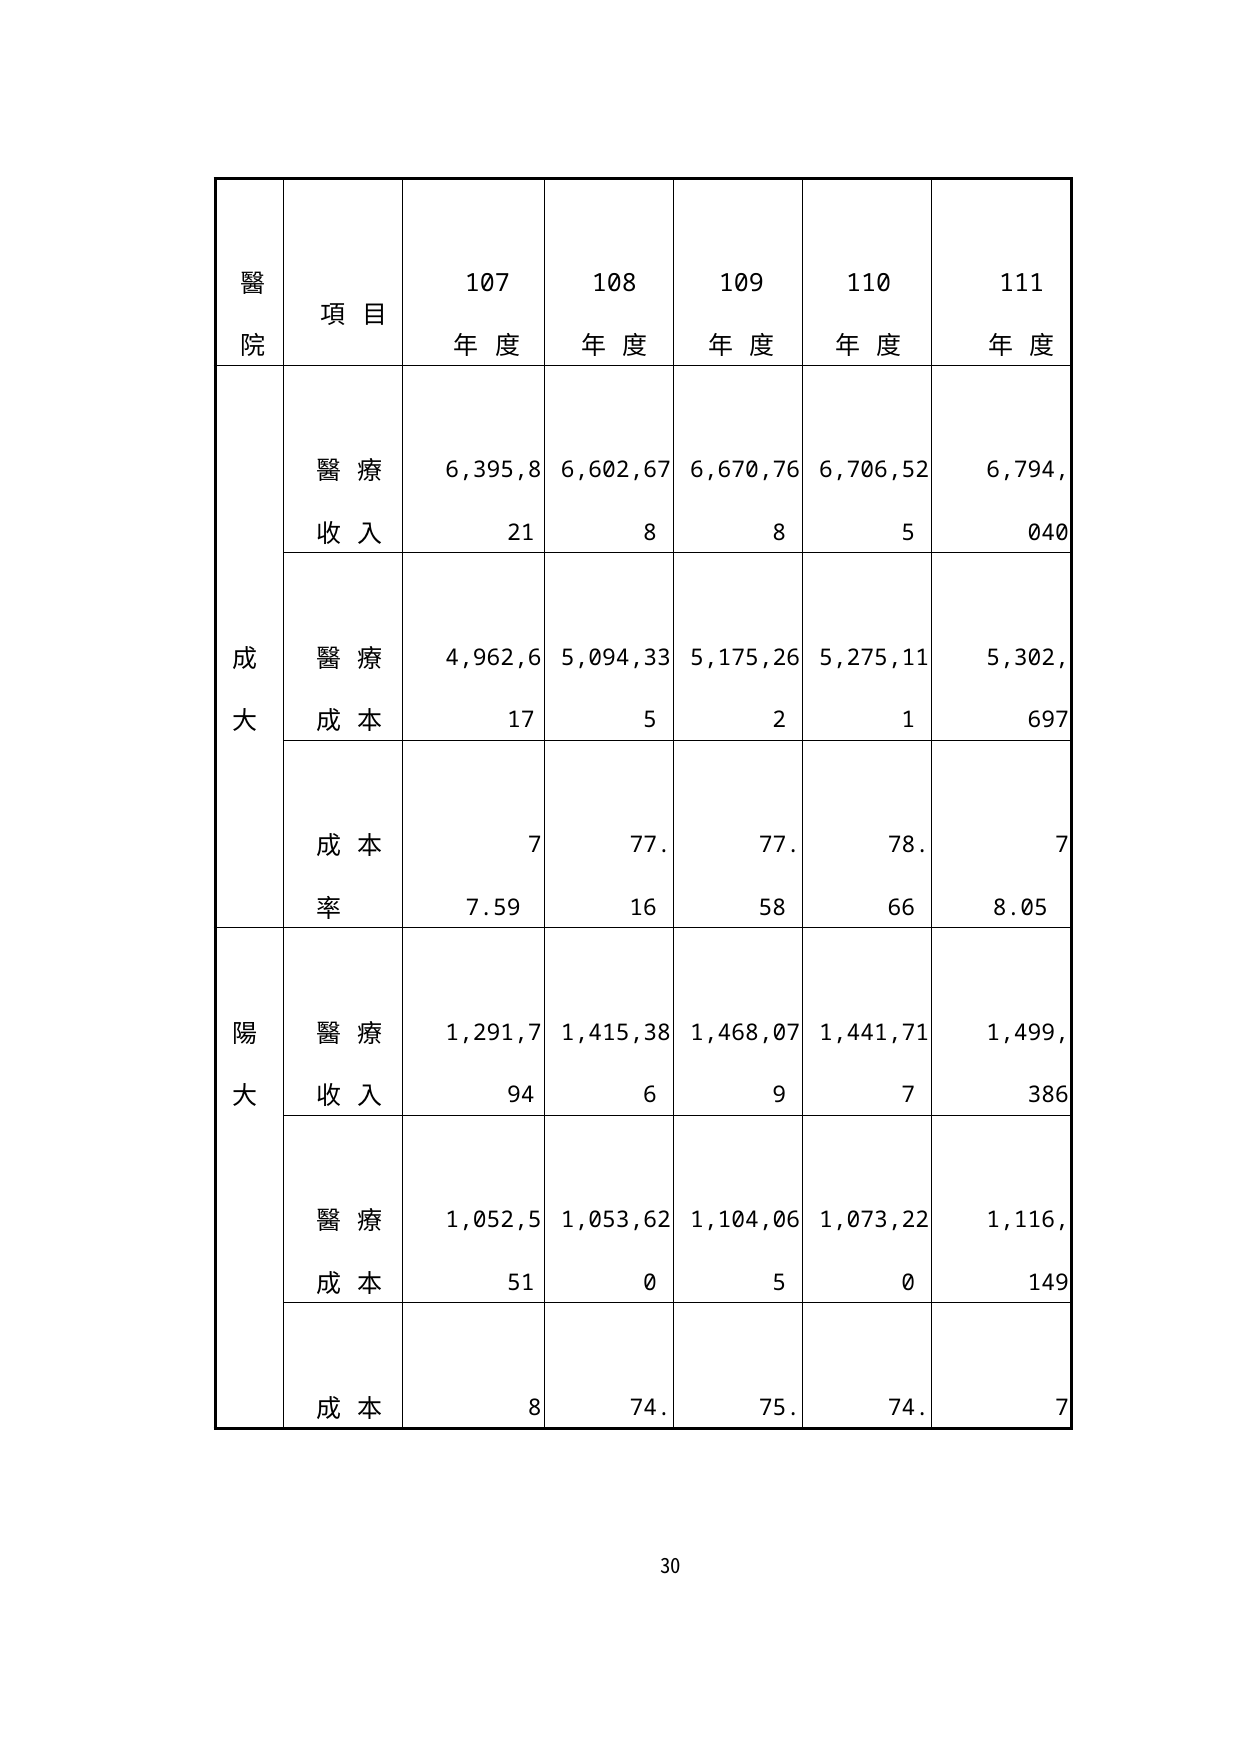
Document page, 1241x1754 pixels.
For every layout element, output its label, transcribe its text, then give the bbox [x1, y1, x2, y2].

table_cell 5,275,111 [803, 553, 931, 740]
table_cell 醫療收入 [284, 928, 402, 1115]
table_cell 77.16 [545, 741, 673, 927]
table_cell 成本 [284, 1303, 402, 1427]
table_cell 醫療成本 [284, 553, 402, 740]
table_cell 1,053,620 [545, 1116, 673, 1302]
table_header 110年度 [803, 180, 931, 365]
table_cell 1,073,220 [803, 1116, 931, 1302]
table_cell 1,441,717 [803, 928, 931, 1115]
table_cell 1,052,551 [403, 1116, 544, 1302]
table_header 108年度 [545, 180, 673, 365]
table_cell 5,175,262 [674, 553, 802, 740]
table_cell 5,094,335 [545, 553, 673, 740]
table_cell 1,415,386 [545, 928, 673, 1115]
table_cell 6,794,040 [932, 366, 1070, 552]
table_cell 1,116,149 [932, 1116, 1070, 1302]
table_cell 77.59 [403, 741, 544, 927]
table_cell 醫療收入 [284, 366, 402, 552]
table_cell 4,962,617 [403, 553, 544, 740]
table_cell 1,291,794 [403, 928, 544, 1115]
table_cell 6,395,821 [403, 366, 544, 552]
table_cell 78.05 [932, 741, 1070, 927]
table_cell 5,302,697 [932, 553, 1070, 740]
table_cell 6,706,525 [803, 366, 931, 552]
table_cell 成本率 [284, 741, 402, 927]
table_cell 75. [674, 1303, 802, 1427]
table_cell 8 [403, 1303, 544, 1427]
table_cell 1,104,065 [674, 1116, 802, 1302]
table_cell 74. [803, 1303, 931, 1427]
table_cell 醫療成本 [284, 1116, 402, 1302]
table_cell 6,602,678 [545, 366, 673, 552]
table_cell 成大 [217, 366, 283, 927]
table_cell 陽大 [217, 928, 283, 1427]
table_cell 78.66 [803, 741, 931, 927]
table_header 107年度 [403, 180, 544, 365]
table_cell 74. [545, 1303, 673, 1427]
table_header 111年度 [932, 180, 1070, 365]
table_header 醫院 [217, 180, 283, 365]
table_cell 6,670,768 [674, 366, 802, 552]
table_cell 77.58 [674, 741, 802, 927]
table_cell 1,468,079 [674, 928, 802, 1115]
table_cell 1,499,386 [932, 928, 1070, 1115]
table_header 項目 [284, 180, 402, 365]
table_cell 7 [932, 1303, 1070, 1427]
table_header 109年度 [674, 180, 802, 365]
